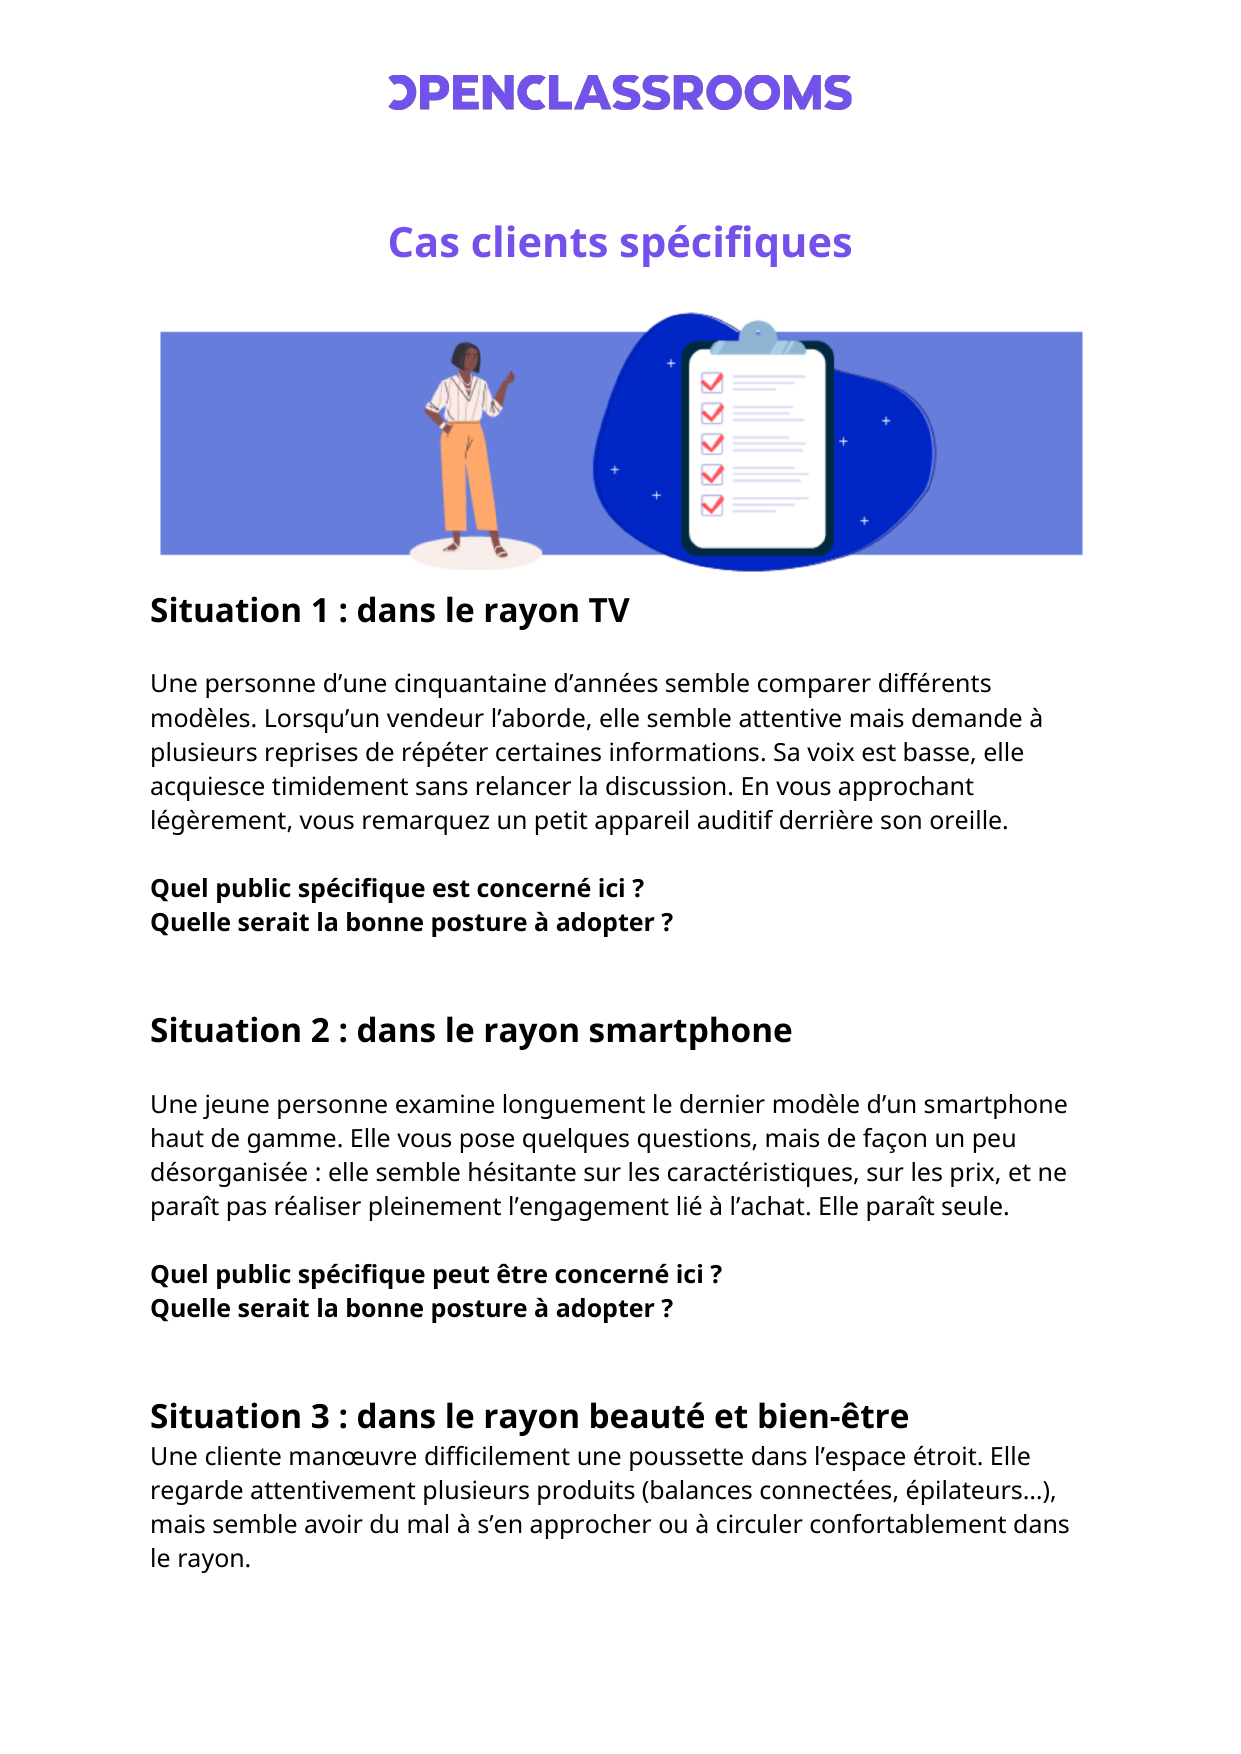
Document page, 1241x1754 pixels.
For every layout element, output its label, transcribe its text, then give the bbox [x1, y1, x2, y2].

picture [150, 307, 1091, 575]
text Quelle serait la bonne posture à adopter ? [150, 1291, 1090, 1325]
picture [388, 75, 852, 110]
text Une cliente manœuvre difficilement une poussette dans l’espace étroit. Elle regarde attentivement plusieurs produits (balances connectées, épilateurs…), mais semble avoir du mal à s’en approcher ou à circuler confortablement dans le rayon. [150, 1438, 1090, 1574]
subtitle Situation 1 : dans le rayon TV [150, 587, 1090, 632]
text Quel public spécifique peut être concerné ici ? [150, 1257, 1090, 1291]
subtitle Situation 3 : dans le rayon beauté et bien-être [150, 1393, 1090, 1438]
text Quel public spécifique est concerné ici ? Quelle serait la bonne posture à adopter ? [150, 871, 1090, 939]
text Une jeune personne examine longuement le dernier modèle d’un smartphone haut de gamme. Elle vous pose quelques questions, mais de façon un peu désorganisée : elle semble hésitante sur les caractéristiques, sur les prix, et ne paraît pas réaliser pleinement l’engagement lié à l’achat. Elle paraît seule. [150, 1086, 1090, 1222]
subtitle Cas clients spécifiques [150, 213, 1090, 270]
subtitle Situation 2 : dans le rayon smartphone [150, 1007, 1090, 1052]
text Une personne d’une cinquantaine d’années semble comparer différents modèles. Lorsqu’un vendeur l’aborde, elle semble attentive mais demande à plusieurs reprises de répéter certaines informations. Sa voix est basse, elle acquiesce timidement sans relancer la discussion. En vous approchant légèrement, vous remarquez un petit appareil auditif derrière son oreille. [150, 666, 1090, 836]
